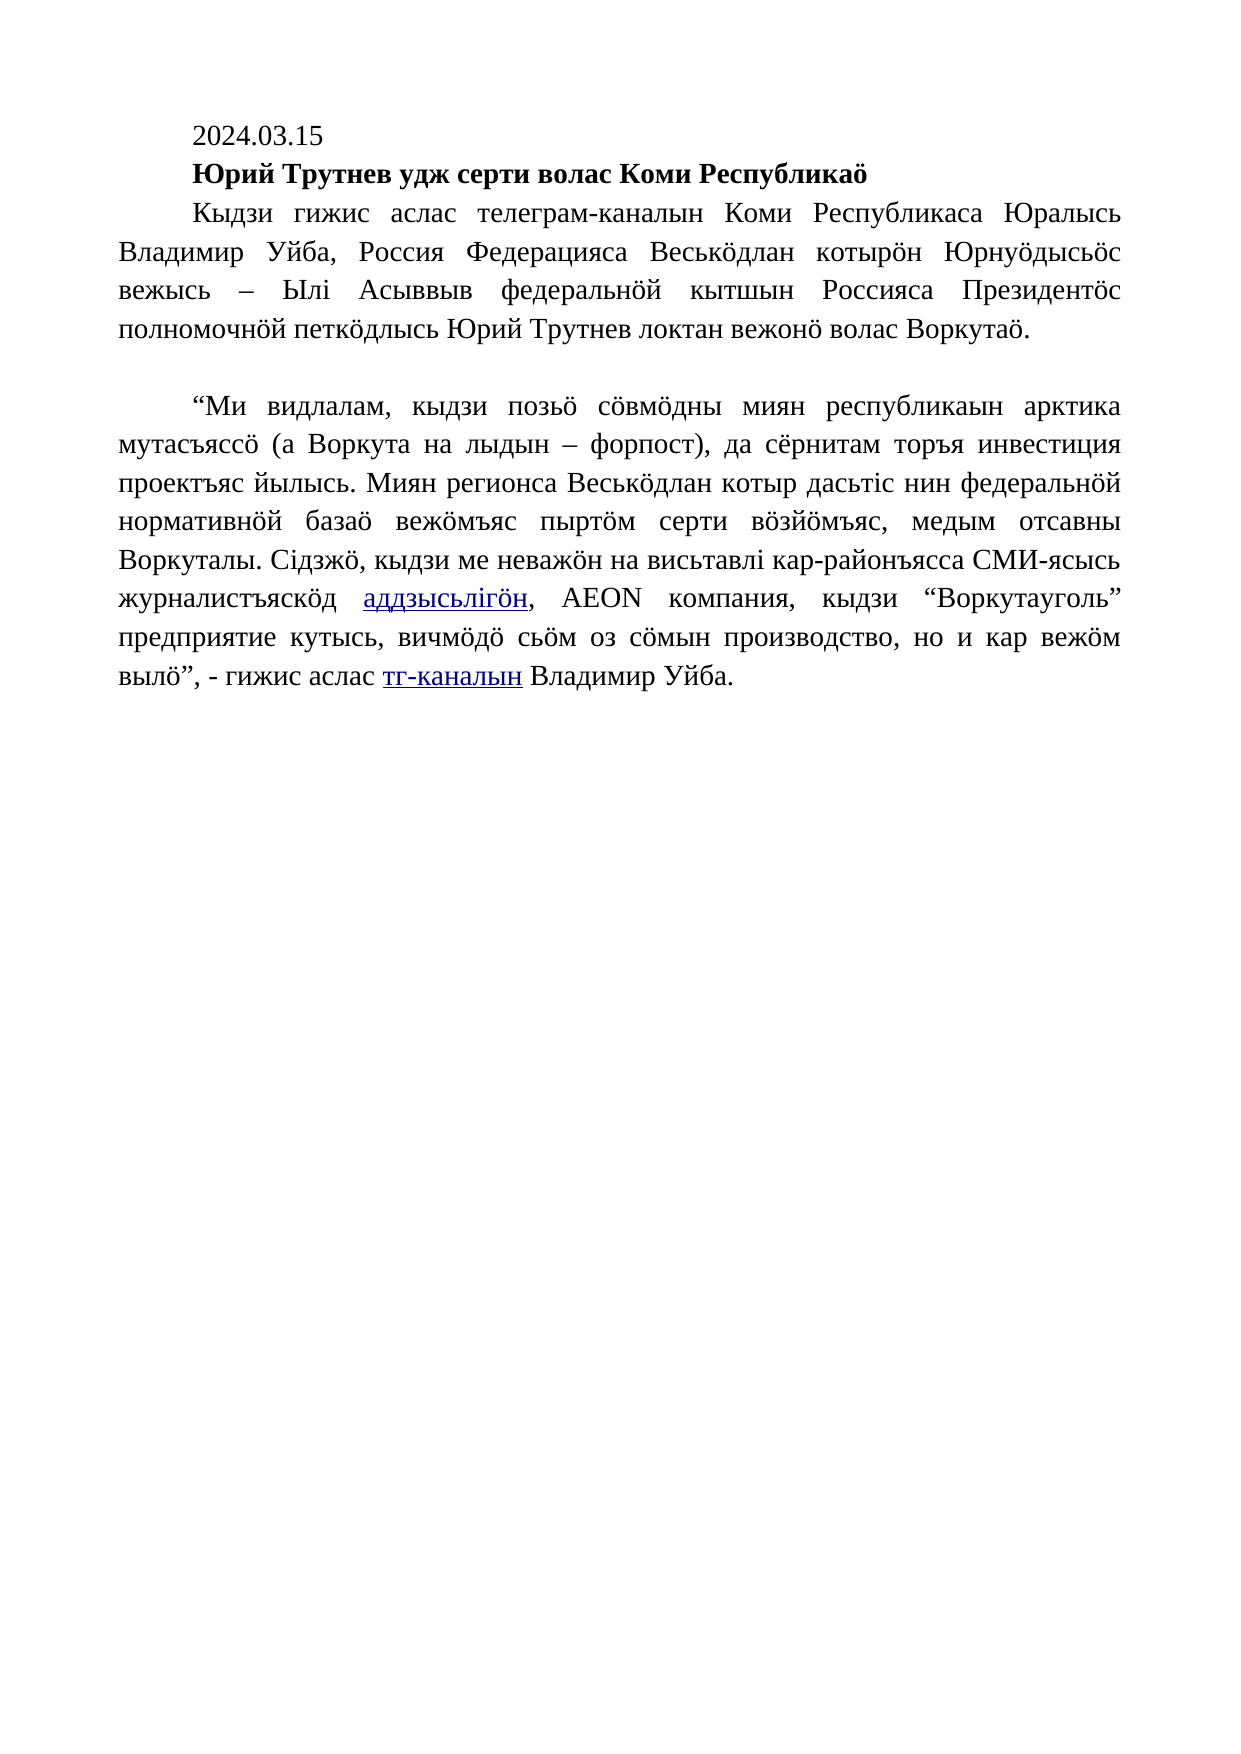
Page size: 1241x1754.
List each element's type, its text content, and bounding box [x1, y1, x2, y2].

text “Ми видлалам, кыдзи позьӧ сӧвмӧдны миян республикаын арктика мутасъяссӧ (а Воркута на лыдын – форпост), да сёрнитам торъя инвестиция проектъяс йылысь. Миян регионса Веськӧдлан котыр дасьтіс нин федеральнӧй нормативнӧй базаӧ вежӧмъяс пыртӧм серти вӧзйӧмъяс, медым отсавны Воркуталы. Сідзжӧ, кыдзи ме неважӧн на висьтавлі кар-районъясса СМИ-ясысь журналистъяскӧд аддзысьлігӧн, AEON компания, кыдзи “Воркутауголь” предприятие кутысь, вичмӧдӧ сьӧм оз сӧмын производство, но и кар вежӧм вылӧ”, - гижис аслас тг-каналын Владимир Уйба. [118, 388, 1122, 691]
text Юрий Трутнев удж серти волас Коми Республикаӧ [118, 157, 1122, 190]
text Кыдзи гижис аслас телеграм-каналын Коми Республикаса Юралысь Владимир Уйба, Россия Федерацияса Веськӧдлан котырӧн Юрнуӧдысьӧс вежысь – Ылі Асыввыв федеральнӧй кытшын Россияса Президентӧс полномочнӧй петкӧдлысь Юрий Трутнев локтан вежонӧ волас Воркутаӧ. [118, 195, 1122, 344]
text 2024.03.15 [118, 118, 1122, 152]
